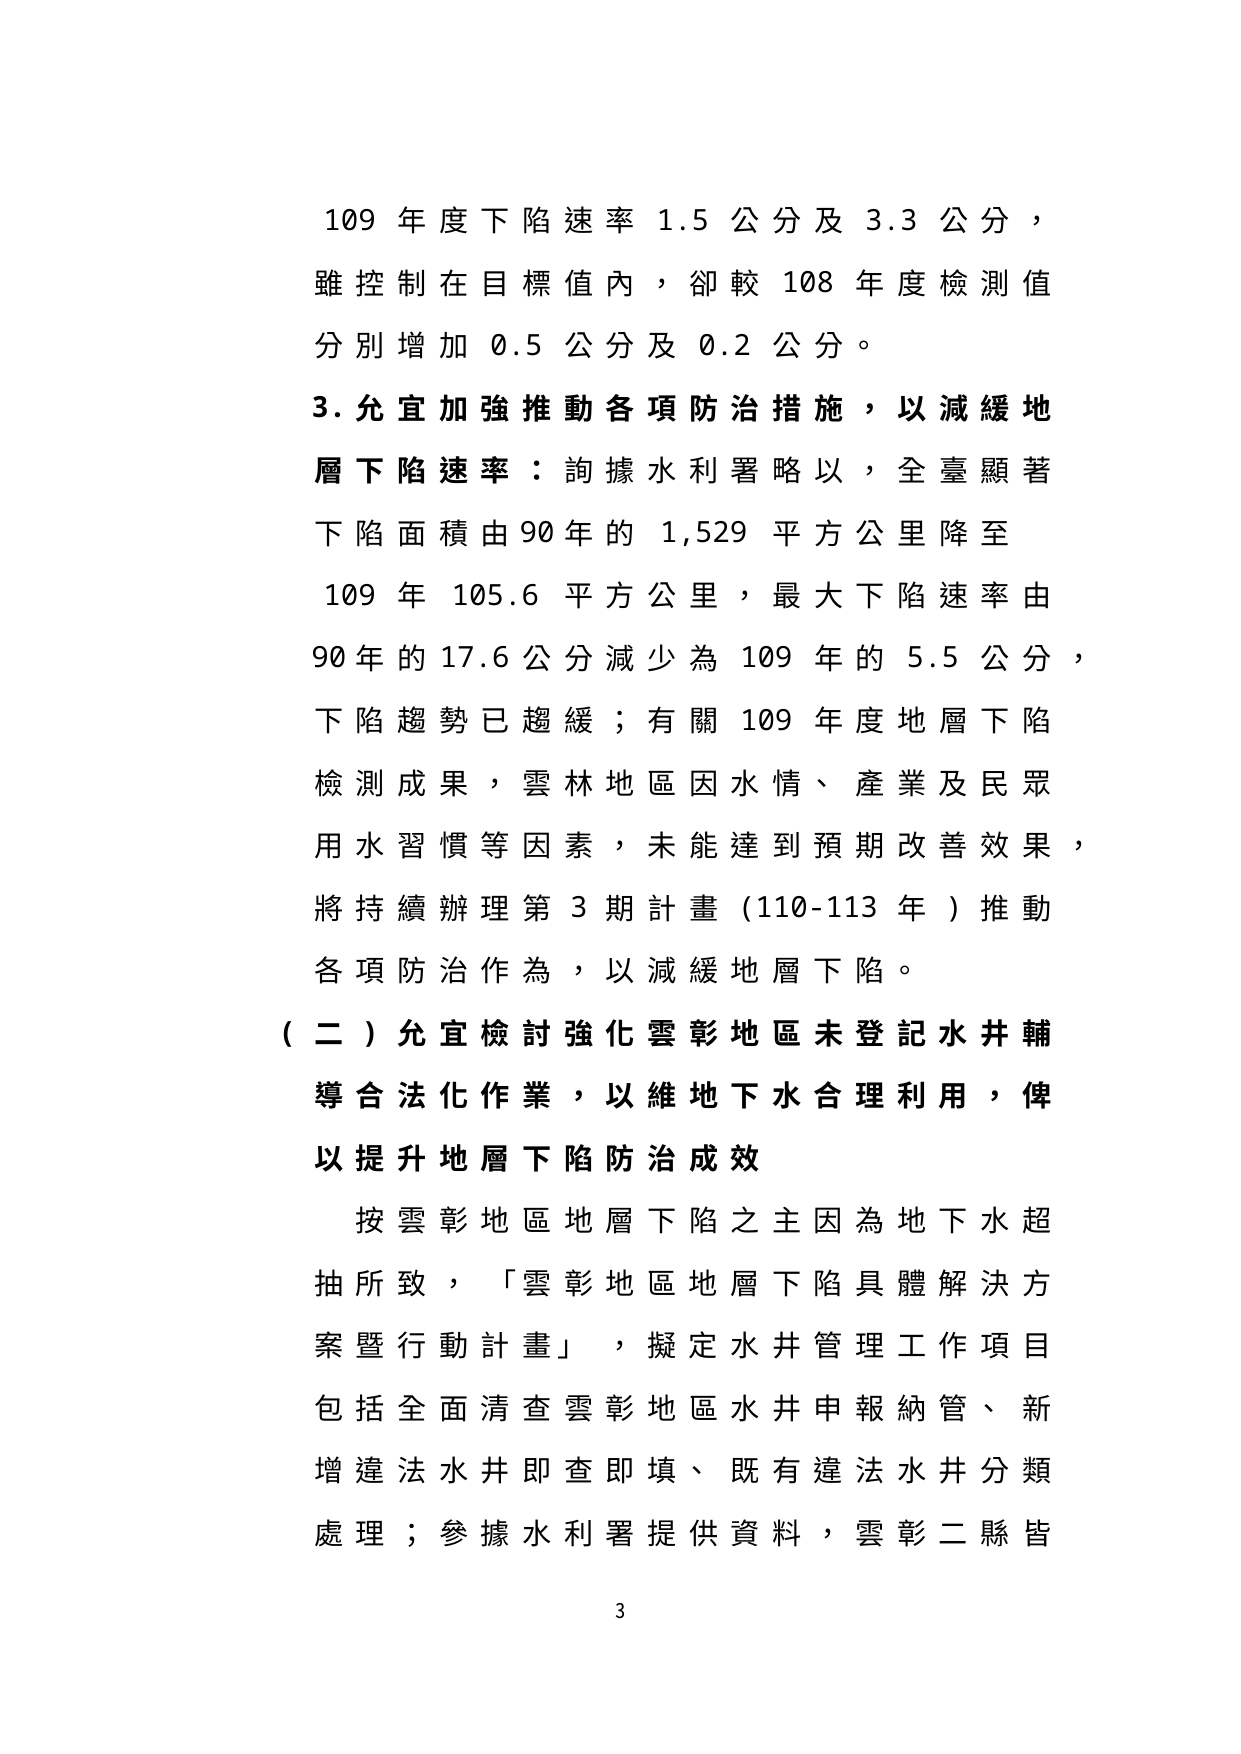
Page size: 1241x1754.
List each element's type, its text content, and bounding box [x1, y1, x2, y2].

text 按雲彰地區地層下陷之主因為地下水超抽所致，「雲彰地區地層下陷具體解決方案暨行動計畫」，擬定水井管理工作項目包括全面清查雲彰地區水井申報納管、新增違法水井即查即填、既有違法水井分類處理；參據水利署提供資料，雲彰二縣皆已於105年12月底完成違法水井申報納管及複查作業，其中正常出水貼標籤共計25萬餘口(雲林12萬餘口、彰化13萬餘口)，多屬農業用水井，惟迄110年3月輔導取得水權狀之水井，未及總納管水井數之6%，輔導合法進度(補辦水權登記及水井許可)仍待提升，允宜加強與地方間之溝通及協助，以維地下水之合理利用，並提升地層下陷防治成效。 [271, 1177, 1058, 1552]
text (二)允宜檢討強化雲彰地區未登記水井輔導合法化作業，以維地下水合理利用，俾以提升地層下陷防治成效 [242, 990, 1058, 1177]
text 3.允宜加強推動各項防治措施，以減緩地層下陷速率：詢據水利署略以，全臺顯著下陷面積由90年的1,529平方公里降至109年105.6平方公里，最大下陷速率由90年的17.6公分減少為109年的5.5公分，下陷趨勢已趨緩；有關109年度地層下陷檢測成果，雲林地區因水情、產業及民眾用水習慣等因素，未能達到預期改善效果，將持續辦理第3期計畫(110-113年)推動各項防治作為，以減緩地層下陷。 [271, 365, 1058, 990]
text 109年度下陷速率1.5公分及3.3公分，雖控制在目標值內，卻較108年度檢測值分別增加0.5公分及0.2公分。 [271, 177, 1058, 365]
